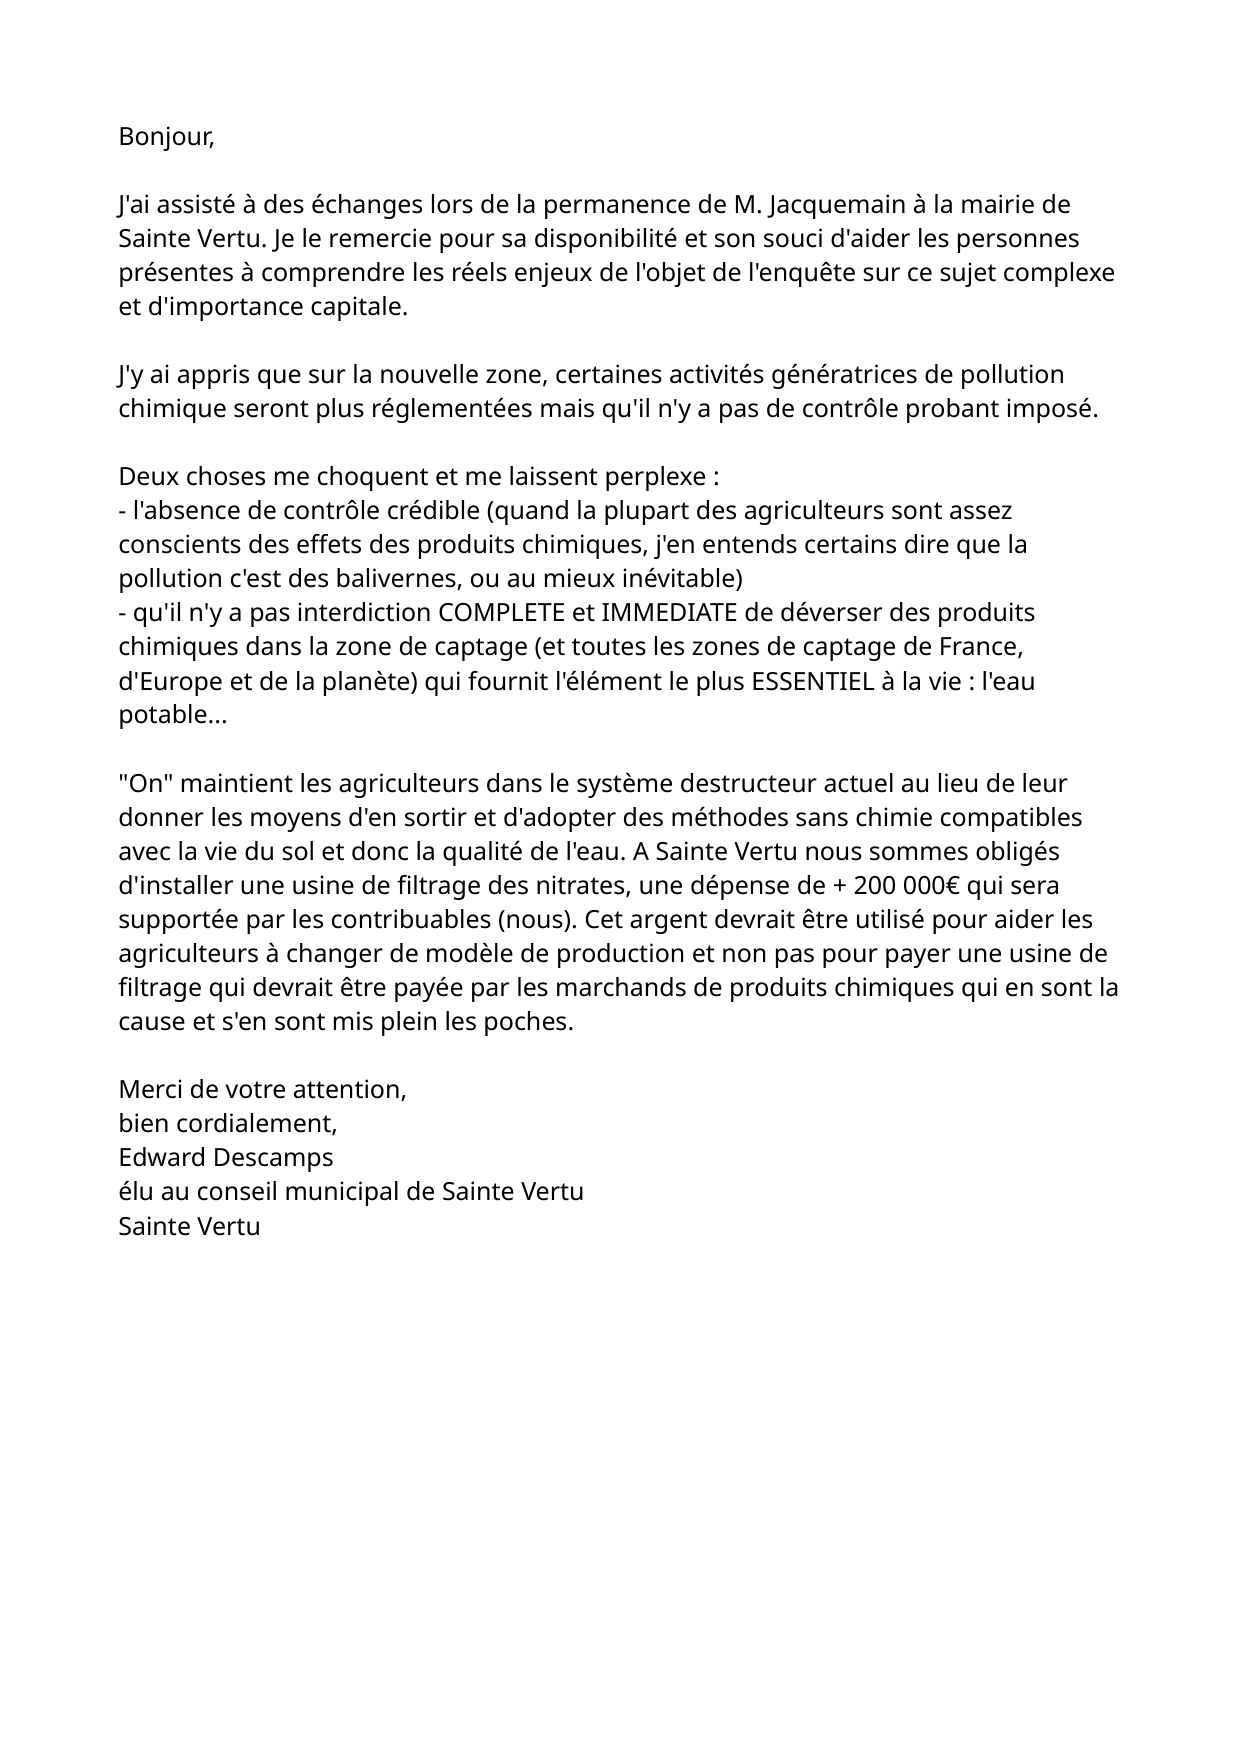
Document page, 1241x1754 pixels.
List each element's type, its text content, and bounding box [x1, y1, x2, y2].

text Bonjour, J'ai assisté à des échanges lors de la permanence de M. Jacquemain à la mairie de Sainte Vertu. Je le remercie pour sa disponibilité et son souci d'aider les personnes présentes à comprendre les réels enjeux de l'objet de l'enquête sur ce sujet complexe et d'importance capitale. J'y ai appris que sur la nouvelle zone, certaines activités génératrices de pollution chimique seront plus réglementées mais qu'il n'y a pas de contrôle probant imposé. Deux choses me choquent et me laissent perplexe : - l'absence de contrôle crédible (quand la plupart des agriculteurs sont assez conscients des effets des produits chimiques, j'en entends certains dire que la pollution c'est des balivernes, ou au mieux inévitable) - qu'il n'y a pas interdiction COMPLETE et IMMEDIATE de déverser des produits chimiques dans la zone de captage (et toutes les zones de captage de France, d'Europe et de la planète) qui fournit l'élément le plus ESSENTIEL à la vie : l'eau potable... "On" maintient les agriculteurs dans le système destructeur actuel au lieu de leur donner les moyens d'en sortir et d'adopter des méthodes sans chimie compatibles avec la vie du sol et donc la qualité de l'eau. A Sainte Vertu nous sommes obligés d'installer une usine de filtrage des nitrates, une dépense de + 200 000€ qui sera supportée par les contribuables (nous). Cet argent devrait être utilisé pour aider les agriculteurs à changer de modèle de production et non pas pour payer une usine de filtrage qui devrait être payée par les marchands de produits chimiques qui en sont la cause et s'en sont mis plein les poches. Merci de votre attention, bien cordialement, Edward Descamps élu au conseil municipal de Sainte Vertu Sainte Vertu [118, 118, 1122, 1242]
